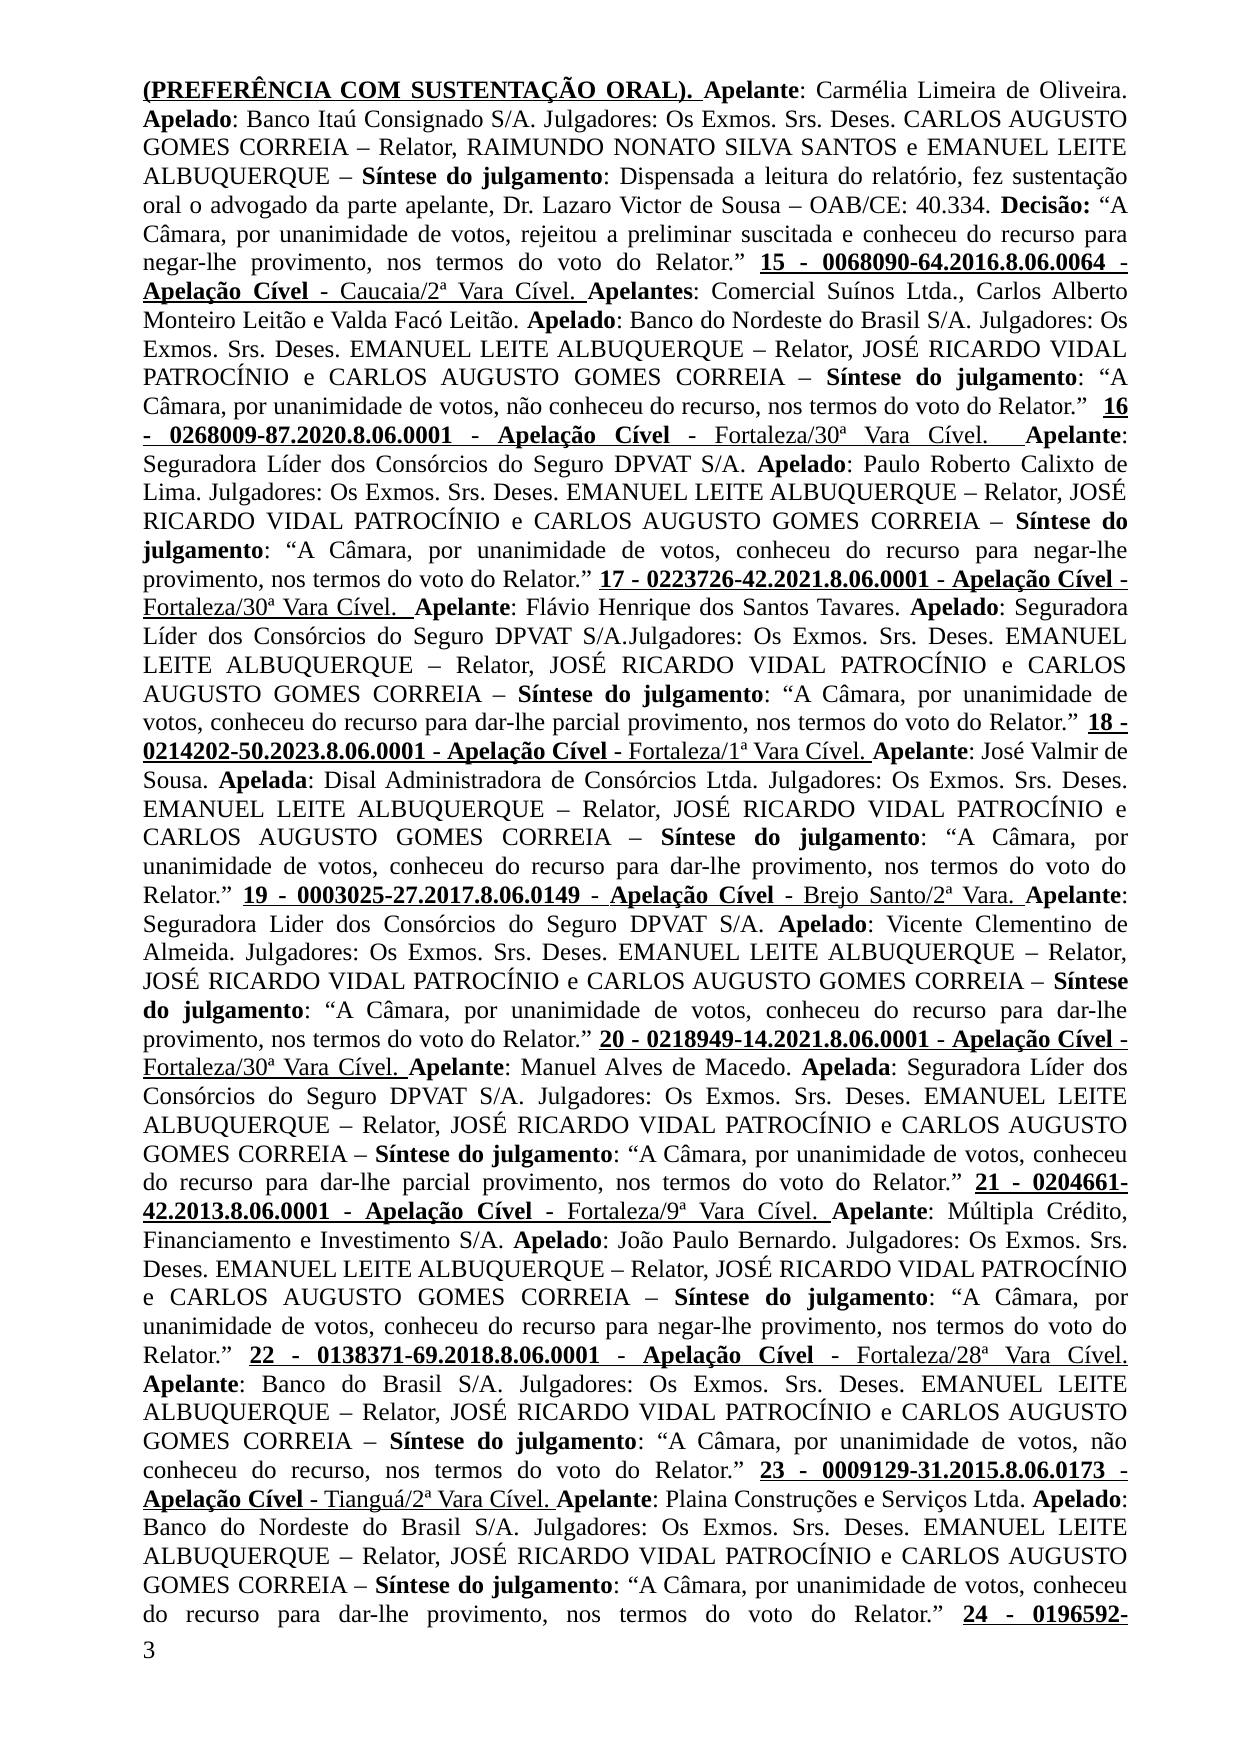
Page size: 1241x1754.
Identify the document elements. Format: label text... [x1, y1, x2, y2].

text - (PREFERÊNCIA COM SUSTENTAÇÃO ORAL). Apelante: Carmélia Limeira de Oliveira. Apelado: Banco Itaú Consignado S/A. Julgadores: Os Exmos. Srs. Deses. CARLOS AUGUSTO GOMES CORREIA – Relator, RAIMUNDO NONATO SILVA SANTOS e EMANUEL LEITE ALBUQUERQUE – Síntese do julgamento: Dispensada a leitura do relatório, fez sustentação oral o advogado da parte apelante, Dr. Lazaro Victor de Sousa – OAB/CE: 40.334. Decisão: “A Câmara, por unanimidade de votos, rejeitou a preliminar suscitada e conheceu do recurso para negar-lhe provimento, nos termos do voto do Relator.” 15 - 0068090-64.2016.8.06.0064 - Apelação Cível - Caucaia/2ª Vara Cível. Apelantes: Comercial Suínos Ltda., Carlos Alberto Monteiro Leitão e Valda Facó Leitão. Apelado: Banco do Nordeste do Brasil S/A. Julgadores: Os Exmos. Srs. Deses. EMANUEL LEITE ALBUQUERQUE – Relator, JOSÉ RICARDO VIDAL PATROCÍNIO e CARLOS AUGUSTO GOMES CORREIA – Síntese do julgamento: “A Câmara, por unanimidade de votos, não conheceu do recurso, nos termos do voto do Relator.” 16 - 0268009-87.2020.8.06.0001 - Apelação Cível - Fortaleza/30ª Vara Cível. Apelante: Seguradora Líder dos Consórcios do Seguro DPVAT S/A. Apelado: Paulo Roberto Calixto de Lima. Julgadores: Os Exmos. Srs. Deses. EMANUEL LEITE ALBUQUERQUE – Relator, JOSÉ RICARDO VIDAL PATROCÍNIO e CARLOS AUGUSTO GOMES CORREIA – Síntese do julgamento: “A Câmara, por unanimidade de votos, conheceu do recurso para negar-lhe provimento, nos termos do voto do Relator.” 17 - 0223726-42.2021.8.06.0001 - Apelação Cível - Fortaleza/30ª Vara Cível. Apelante: Flávio Henrique dos Santos Tavares. Apelado: Seguradora Líder dos Consórcios do Seguro DPVAT S/A.Julgadores: Os Exmos. Srs. Deses. EMANUEL LEITE ALBUQUERQUE – Relator, JOSÉ RICARDO VIDAL PATROCÍNIO e CARLOS AUGUSTO GOMES CORREIA – Síntese do julgamento: “A Câmara, por unanimidade de votos, conheceu do recurso para dar-lhe parcial provimento, nos termos do voto do Relator.” 18 - 0214202-50.2023.8.06.0001 - Apelação Cível - Fortaleza/1ª Vara Cível. Apelante: José Valmir de Sousa. Apelada: Disal Administradora de Consórcios Ltda. Julgadores: Os Exmos. Srs. Deses. EMANUEL LEITE ALBUQUERQUE – Relator, JOSÉ RICARDO VIDAL PATROCÍNIO e CARLOS AUGUSTO GOMES CORREIA – Síntese do julgamento: “A Câmara, por unanimidade de votos, conheceu do recurso para dar-lhe provimento, nos termos do voto do Relator.” 19 - 0003025-27.2017.8.06.0149 - Apelação Cível - Brejo Santo/2ª Vara. Apelante: Seguradora Lider dos Consórcios do Seguro DPVAT S/A. Apelado: Vicente Clementino de Almeida. Julgadores: Os Exmos. Srs. Deses. EMANUEL LEITE ALBUQUERQUE – Relator, JOSÉ RICARDO VIDAL PATROCÍNIO e CARLOS AUGUSTO GOMES CORREIA – Síntese do julgamento: “A Câmara, por unanimidade de votos, conheceu do recurso para dar-lhe provimento, nos termos do voto do Relator.” 20 - 0218949-14.2021.8.06.0001 - Apelação Cível - Fortaleza/30ª Vara Cível. Apelante: Manuel Alves de Macedo. Apelada: Seguradora Líder dos Consórcios do Seguro DPVAT S/A. Julgadores: Os Exmos. Srs. Deses. EMANUEL LEITE ALBUQUERQUE – Relator, JOSÉ RICARDO VIDAL PATROCÍNIO e CARLOS AUGUSTO GOMES CORREIA – Síntese do julgamento: “A Câmara, por unanimidade de votos, conheceu do recurso para dar-lhe parcial provimento, nos termos do voto do Relator.” 21 - 0204661-42.2013.8.06.0001 - Apelação Cível - Fortaleza/9ª Vara Cível. Apelante: Múltipla Crédito, Financiamento e Investimento S/A. Apelado: João Paulo Bernardo. Julgadores: Os Exmos. Srs. Deses. EMANUEL LEITE ALBUQUERQUE – Relator, JOSÉ RICARDO VIDAL PATROCÍNIO e CARLOS AUGUSTO GOMES CORREIA – Síntese do julgamento: “A Câmara, por unanimidade de votos, conheceu do recurso para negar-lhe provimento, nos termos do voto do Relator.” 22 - 0138371-69.2018.8.06.0001 - Apelação Cível - Fortaleza/28ª Vara Cível. Apelante: Banco do Brasil S/A. Julgadores: Os Exmos. Srs. Deses. EMANUEL LEITE ALBUQUERQUE – Relator, JOSÉ RICARDO VIDAL PATROCÍNIO e CARLOS AUGUSTO GOMES CORREIA – Síntese do julgamento: “A Câmara, por unanimidade de votos, não conheceu do recurso, nos termos do voto do Relator.” 23 - 0009129-31.2015.8.06.0173 - Apelação Cível - Tianguá/2ª Vara Cível. Apelante: Plaina Construções e Serviços Ltda. Apelado: Banco do Nordeste do Brasil S/A. Julgadores: Os Exmos. Srs. Deses. EMANUEL LEITE ALBUQUERQUE – Relator, JOSÉ RICARDO VIDAL PATROCÍNIO e CARLOS AUGUSTO GOMES CORREIA – Síntese do julgamento: “A Câmara, por unanimidade de votos, conheceu do recurso para dar-lhe provimento, nos termos do voto do Relator.” 24 - 0196592- [143, 75, 1128, 1627]
